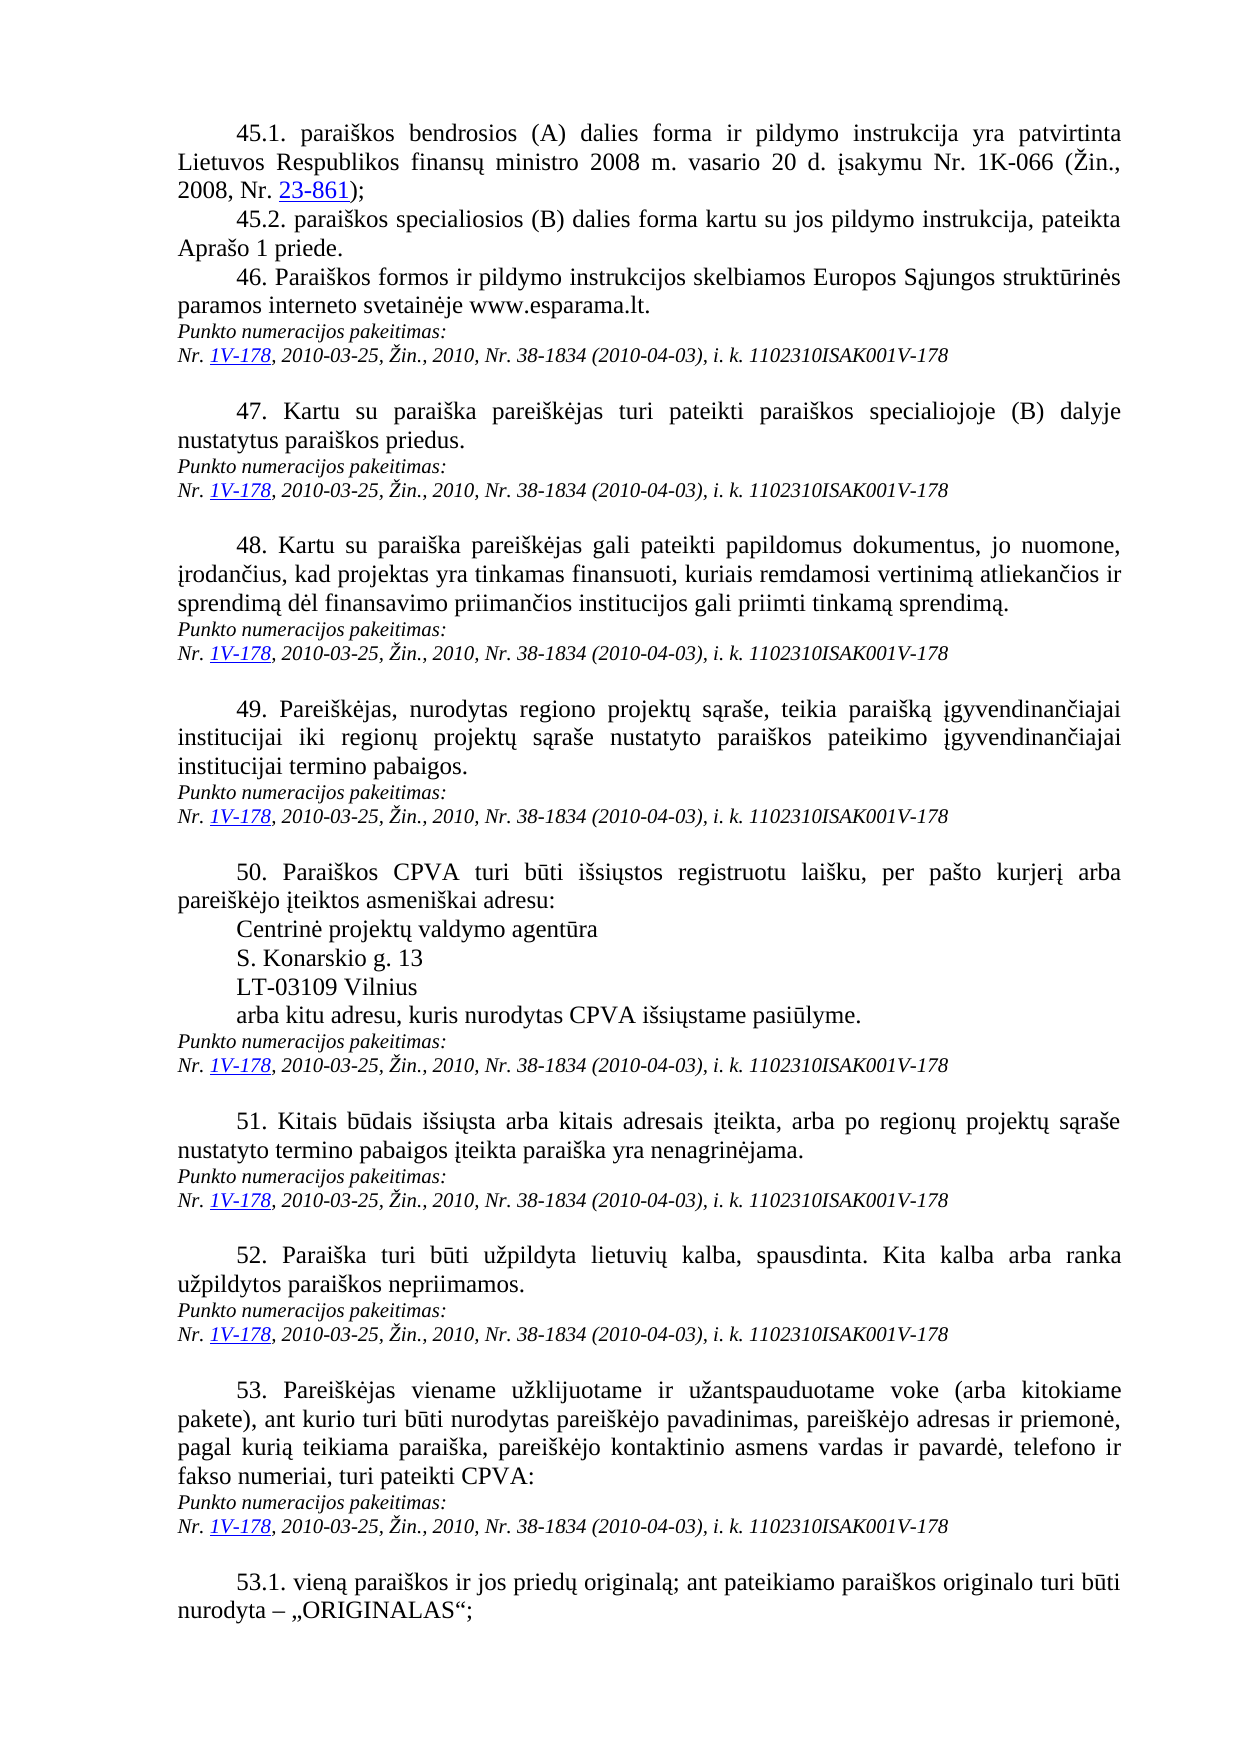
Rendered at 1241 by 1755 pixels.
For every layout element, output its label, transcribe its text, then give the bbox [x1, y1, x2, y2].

text Punkto numeracijos pakeitimas: [177, 780, 1122, 804]
text Nr. 1V-178, 2010-03-25, Žin., 2010, Nr. 38-1834 (2010-04-03), i. k. 1102310ISAK001V-178 [177, 804, 1122, 828]
text 46. Paraiškos formos ir pildymo instrukcijos skelbiamos Europos Sąjungos struktūrinės paramos interneto svetainėje www.esparama.lt. [177, 262, 1122, 319]
text Nr. 1V-178, 2010-03-25, Žin., 2010, Nr. 38-1834 (2010-04-03), i. k. 1102310ISAK001V-178 [177, 343, 1122, 367]
text 48. Kartu su paraiška pareiškėjas gali pateikti papildomus dokumentus, jo nuomone, įrodančius, kad projektas yra tinkamas finansuoti, kuriais remdamosi vertinimą atliekančios ir sprendimą dėl finansavimo priimančios institucijos gali priimti tinkamą sprendimą. [177, 531, 1122, 617]
text 49. Pareiškėjas, nurodytas regiono projektų sąraše, teikia paraišką įgyvendinančiajai institucijai iki regionų projektų sąraše nustatyto paraiškos pateikimo įgyvendinančiajai institucijai termino pabaigos. [177, 694, 1122, 780]
text Punkto numeracijos pakeitimas: [177, 1298, 1122, 1322]
text 45.1. paraiškos bendrosios (A) dalies forma ir pildymo instrukcija yra patvirtinta Lietuvos Respublikos finansų ministro 2008 m. vasario 20 d. įsakymu Nr. 1K-066 (Žin., 2008, Nr. 23-861); [177, 118, 1122, 204]
text 52. Paraiška turi būti užpildyta lietuvių kalba, spausdinta. Kita kalba arba ranka užpildytos paraiškos nepriimamos. [177, 1241, 1122, 1298]
text Punkto numeracijos pakeitimas: [177, 1029, 1122, 1053]
text 47. Kartu su paraiška pareiškėjas turi pateikti paraiškos specialiojoje (B) dalyje nustatytus paraiškos priedus. [177, 396, 1122, 454]
text Centrinė projektų valdymo agentūra [177, 914, 1122, 943]
text 53.1. vieną paraiškos ir jos priedų originalą; ant pateikiamo paraiškos originalo turi būti nurodyta – „ORIGINALAS“; [177, 1567, 1122, 1624]
text Nr. 1V-178, 2010-03-25, Žin., 2010, Nr. 38-1834 (2010-04-03), i. k. 1102310ISAK001V-178 [177, 1514, 1122, 1538]
text 50. Paraiškos CPVA turi būti išsiųstos registruotu laišku, per pašto kurjerį arba pareiškėjo įteiktos asmeniškai adresu: [177, 857, 1122, 914]
text Nr. 1V-178, 2010-03-25, Žin., 2010, Nr. 38-1834 (2010-04-03), i. k. 1102310ISAK001V-178 [177, 1322, 1122, 1346]
text Punkto numeracijos pakeitimas: [177, 454, 1122, 478]
text 45.2. paraiškos specialiosios (B) dalies forma kartu su jos pildymo instrukcija, pateikta Aprašo 1 priede. [177, 204, 1122, 262]
text Nr. 1V-178, 2010-03-25, Žin., 2010, Nr. 38-1834 (2010-04-03), i. k. 1102310ISAK001V-178 [177, 1053, 1122, 1077]
text Nr. 1V-178, 2010-03-25, Žin., 2010, Nr. 38-1834 (2010-04-03), i. k. 1102310ISAK001V-178 [177, 641, 1122, 665]
text Punkto numeracijos pakeitimas: [177, 1164, 1122, 1188]
text arba kitu adresu, kuris nurodytas CPVA išsiųstame pasiūlyme. [177, 1001, 1122, 1029]
text Nr. 1V-178, 2010-03-25, Žin., 2010, Nr. 38-1834 (2010-04-03), i. k. 1102310ISAK001V-178 [177, 1188, 1122, 1212]
text Punkto numeracijos pakeitimas: [177, 617, 1122, 641]
text Nr. 1V-178, 2010-03-25, Žin., 2010, Nr. 38-1834 (2010-04-03), i. k. 1102310ISAK001V-178 [177, 478, 1122, 502]
text Punkto numeracijos pakeitimas: [177, 1490, 1122, 1514]
text S. Konarskio g. 13 [177, 943, 1122, 972]
text Punkto numeracijos pakeitimas: [177, 319, 1122, 343]
text 51. Kitais būdais išsiųsta arba kitais adresais įteikta, arba po regionų projektų sąraše nustatyto termino pabaigos įteikta paraiška yra nenagrinėjama. [177, 1106, 1122, 1164]
text 53. Pareiškėjas viename užklijuotame ir užantspauduotame voke (arba kitokiame pakete), ant kurio turi būti nurodytas pareiškėjo pavadinimas, pareiškėjo adresas ir priemonė, pagal kurią teikiama paraiška, pareiškėjo kontaktinio asmens vardas ir pavardė, telefono ir fakso numeriai, turi pateikti CPVA: [177, 1375, 1122, 1490]
text LT-03109 Vilnius [177, 972, 1122, 1001]
